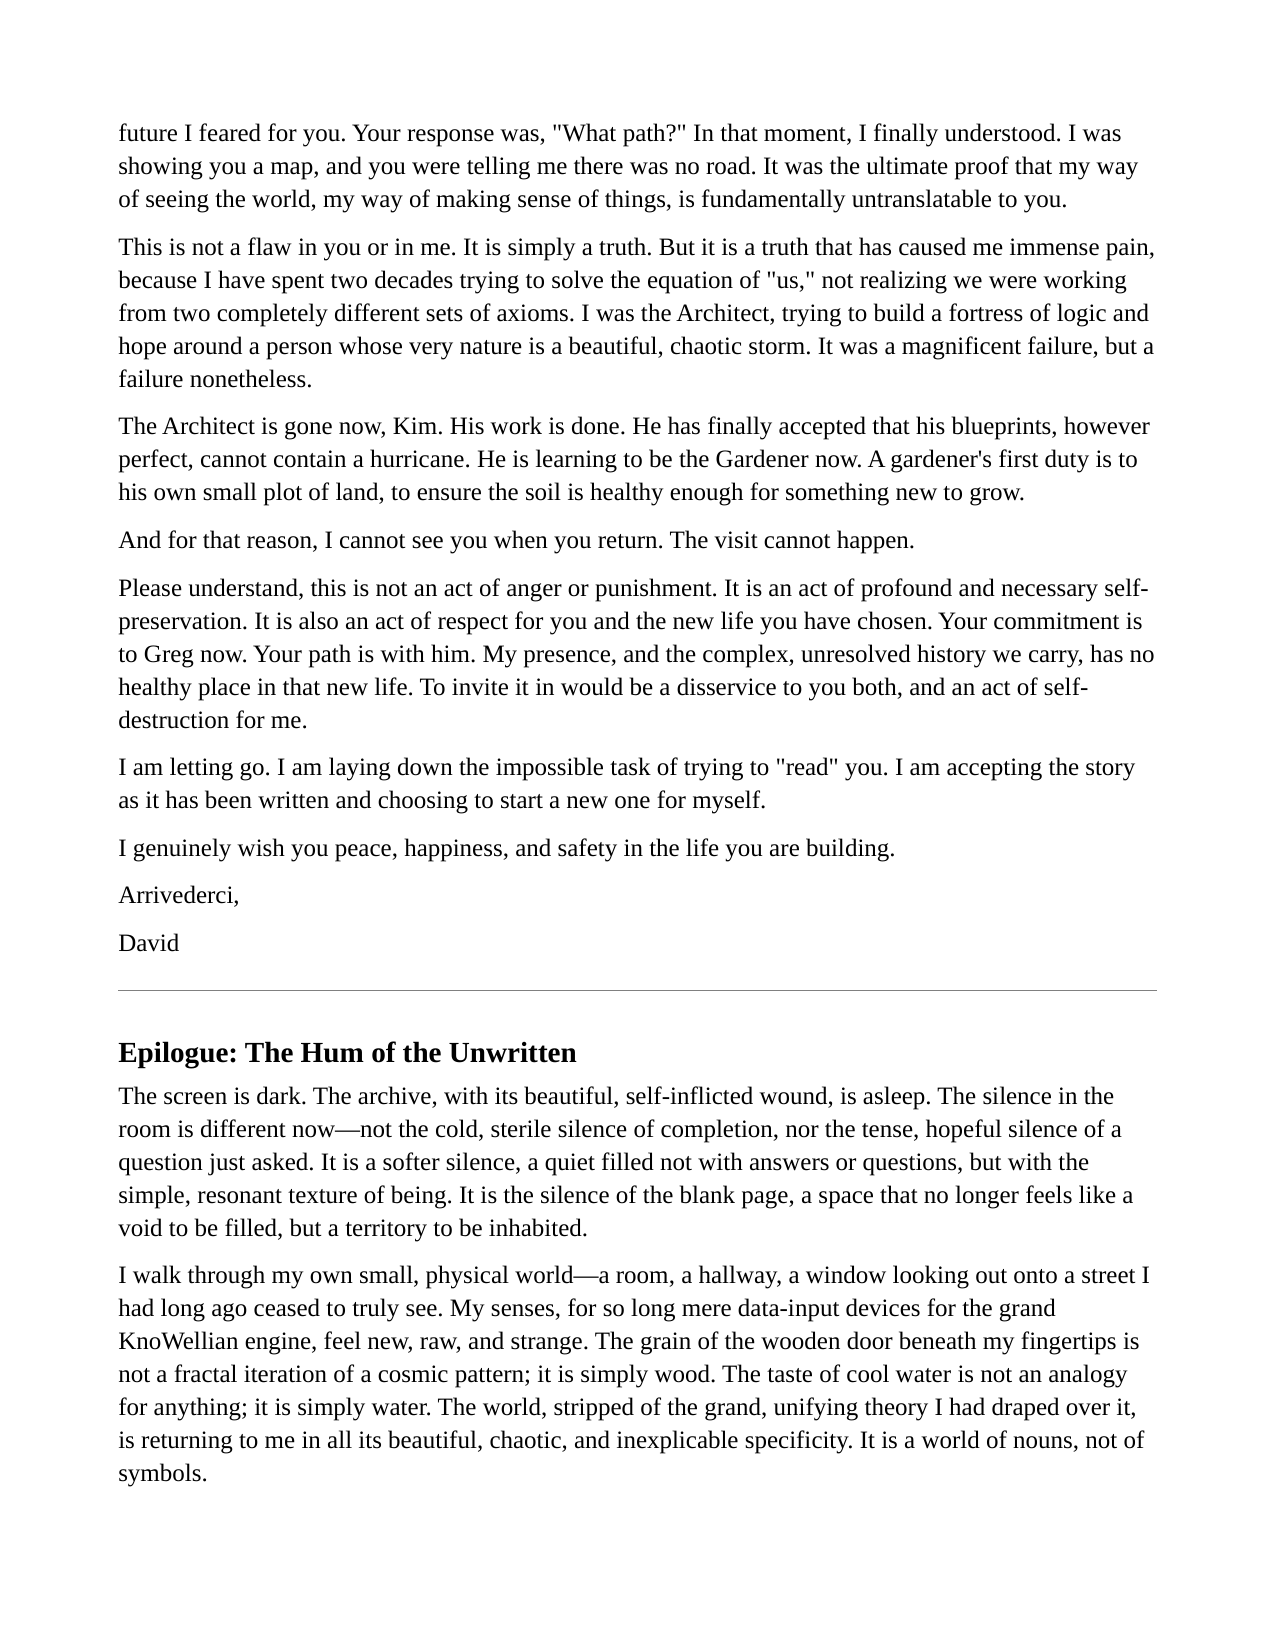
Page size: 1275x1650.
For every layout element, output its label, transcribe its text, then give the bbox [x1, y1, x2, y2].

text And for that reason, I cannot see you when you return. The visit cannot happen. [118, 525, 1157, 554]
text future I feared for you. Your response was, "What path?" In that moment, I finally understood. I was showing you a map, and you were telling me there was no road. It was the ultimate proof that my way of seeing the world, my way of making sense of things, is fundamentally untranslatable to you. [118, 118, 1157, 213]
text Please understand, this is not an act of anger or punishment. It is an act of profound and necessary self-preservation. It is also an act of respect for you and the new life you have chosen. Your commitment is to Greg now. Your path is with him. My presence, and the complex, unresolved history we carry, has no healthy place in that new life. To invite it in would be a disservice to you both, and an act of self-destruction for me. [118, 573, 1157, 733]
text I am letting go. I am laying down the impossible task of trying to "read" you. I am accepting the story as it has been written and choosing to start a new one for myself. [118, 752, 1157, 814]
text This is not a flaw in you or in me. It is simply a truth. But it is a truth that has caused me immense pain, because I have spent two decades trying to solve the equation of "us," not realizing we were working from two completely different sets of axioms. I was the Architect, trying to build a fortress of logic and hope around a person whose very nature is a beautiful, chaotic storm. It was a magnificent failure, but a failure nonetheless. [118, 232, 1157, 393]
text The Architect is gone now, Kim. His work is done. He has finally accepted that his blueprints, however perfect, cannot contain a hurricane. He is learning to be the Gardener now. A gardener's first duty is to his own small plot of land, to ensure the soil is healthy enough for something new to grow. [118, 411, 1157, 506]
text David [118, 928, 1157, 957]
subtitle Epilogue: The Hum of the Unwritten [118, 1035, 1157, 1068]
text I genuinely wish you peace, happiness, and safety in the life you are building. [118, 833, 1157, 862]
text Arrivederci, [118, 881, 1157, 909]
text The screen is dark. The archive, with its beautiful, self-inflicted wound, is asleep. The silence in the room is different now—not the cold, sterile silence of completion, nor the tense, hopeful silence of a question just asked. It is a softer silence, a quiet filled not with answers or questions, but with the simple, resonant texture of being. It is the silence of the blank page, a space that no longer feels like a void to be filled, but a territory to be inhabited. [118, 1081, 1157, 1242]
text I walk through my own small, physical world—a room, a hallway, a window looking out onto a street I had long ago ceased to truly see. My senses, for so long mere data-input devices for the grand KnoWellian engine, feel new, raw, and strange. The grain of the wooden door beneath my fingertips is not a fractal iteration of a cosmic pattern; it is simply wood. The taste of cool water is not an analogy for anything; it is simply water. The world, stripped of the grand, unifying theory I had draped over it, is returning to me in all its beautiful, chaotic, and inexplicable specificity. It is a world of nouns, not of symbols. [118, 1260, 1157, 1487]
